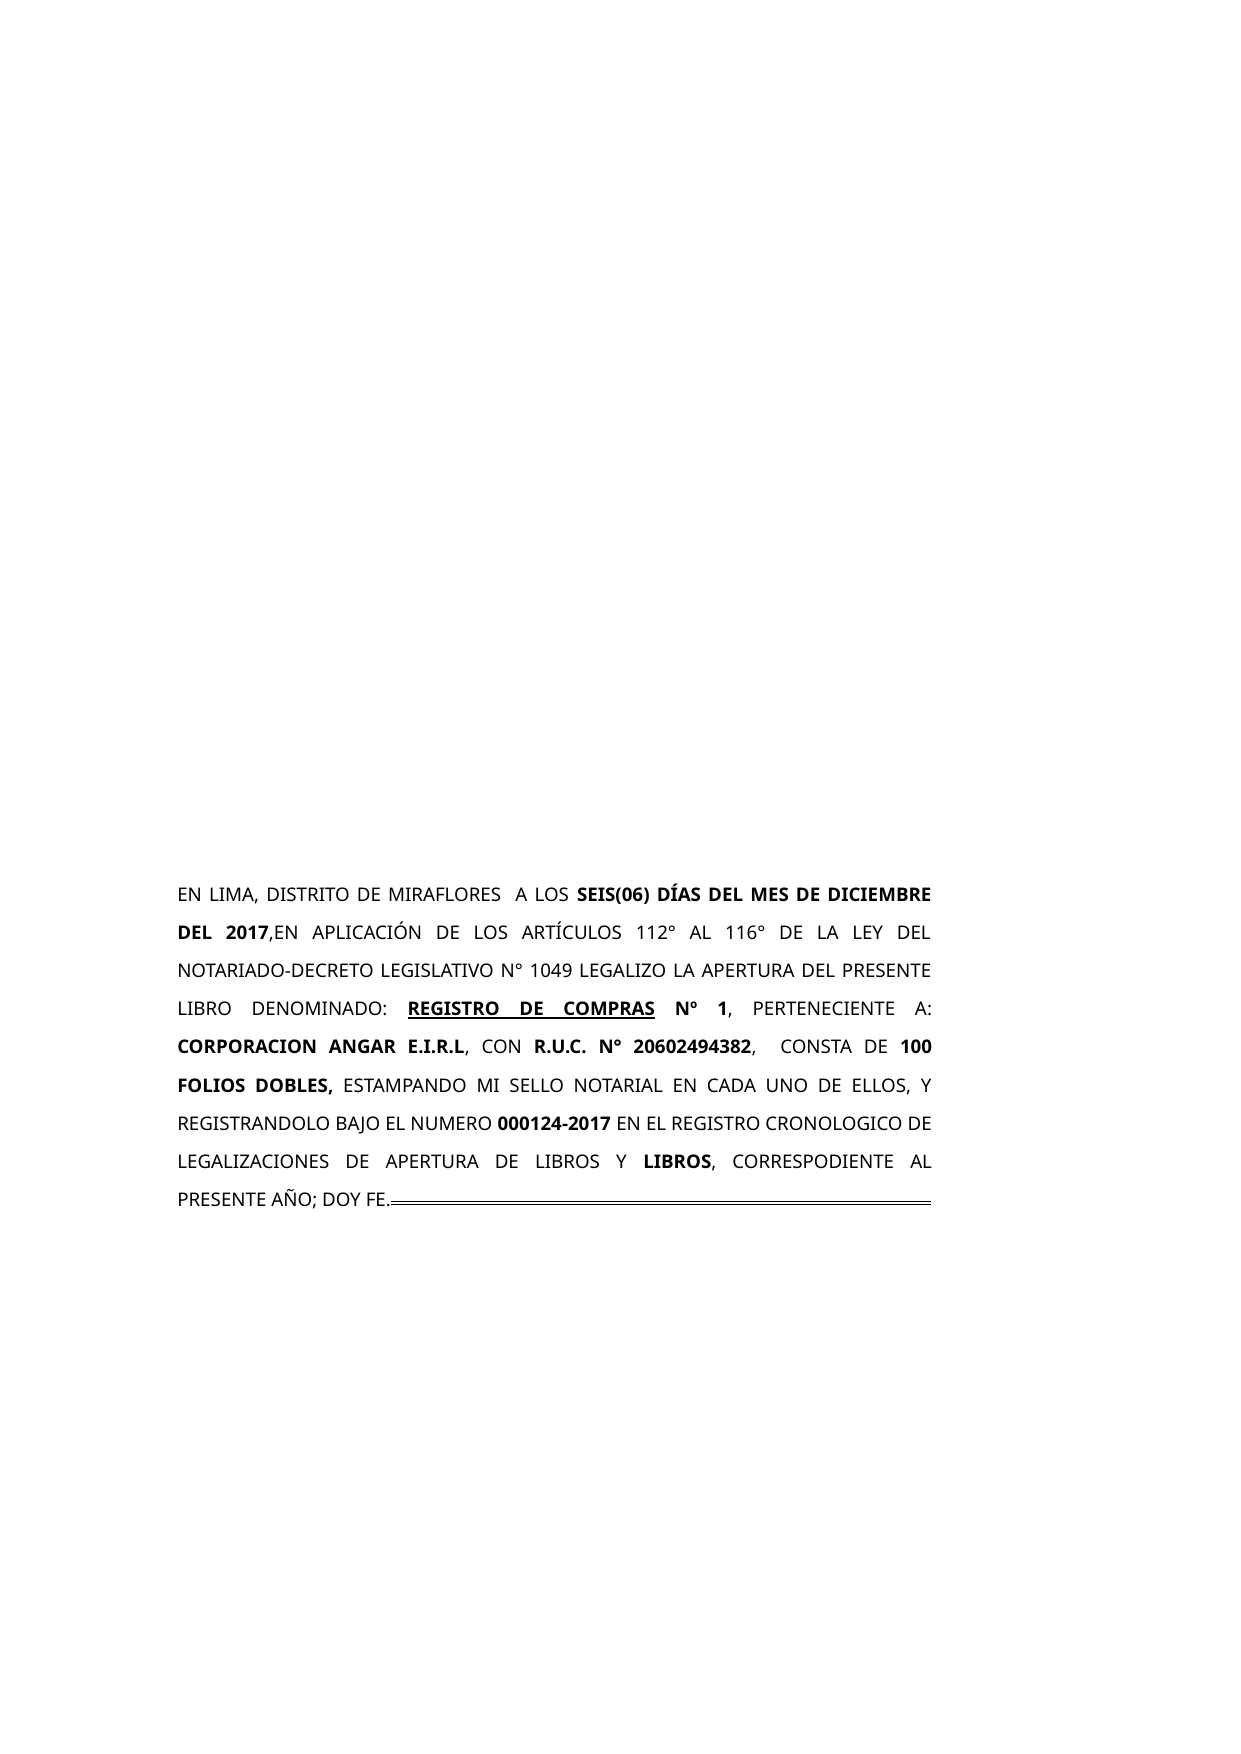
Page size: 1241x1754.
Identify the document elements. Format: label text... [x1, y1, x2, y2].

text EN LIMA, DISTRITO DE MIRAFLORES A LOS SEIS(06) DÍAS DEL MES DE DICIEMBRE DEL 2017,EN APLICACIÓN DE LOS ARTÍCULOS 112° AL 116° DE LA LEY DEL NOTARIADO-DECRETO LEGISLATIVO N° 1049 LEGALIZO LA APERTURA DEL PRESENTE LIBRO DENOMINADO: REGISTRO DE COMPRAS Nº 1, PERTENECIENTE A: CORPORACION ANGAR E.I.R.L, CON R.U.C. N° 20602494382, CONSTA DE 100 FOLIOS DOBLES, ESTAMPANDO MI SELLO NOTARIAL EN CADA UNO DE ELLOS, Y REGISTRANDOLO BAJO EL NUMERO 000124-2017 EN EL REGISTRO CRONOLOGICO DE LEGALIZACIONES DE APERTURA DE LIBROS Y LIBROS, CORRESPODIENTE AL PRESENTE AÑO; DOY FE. [177, 881, 932, 1212]
